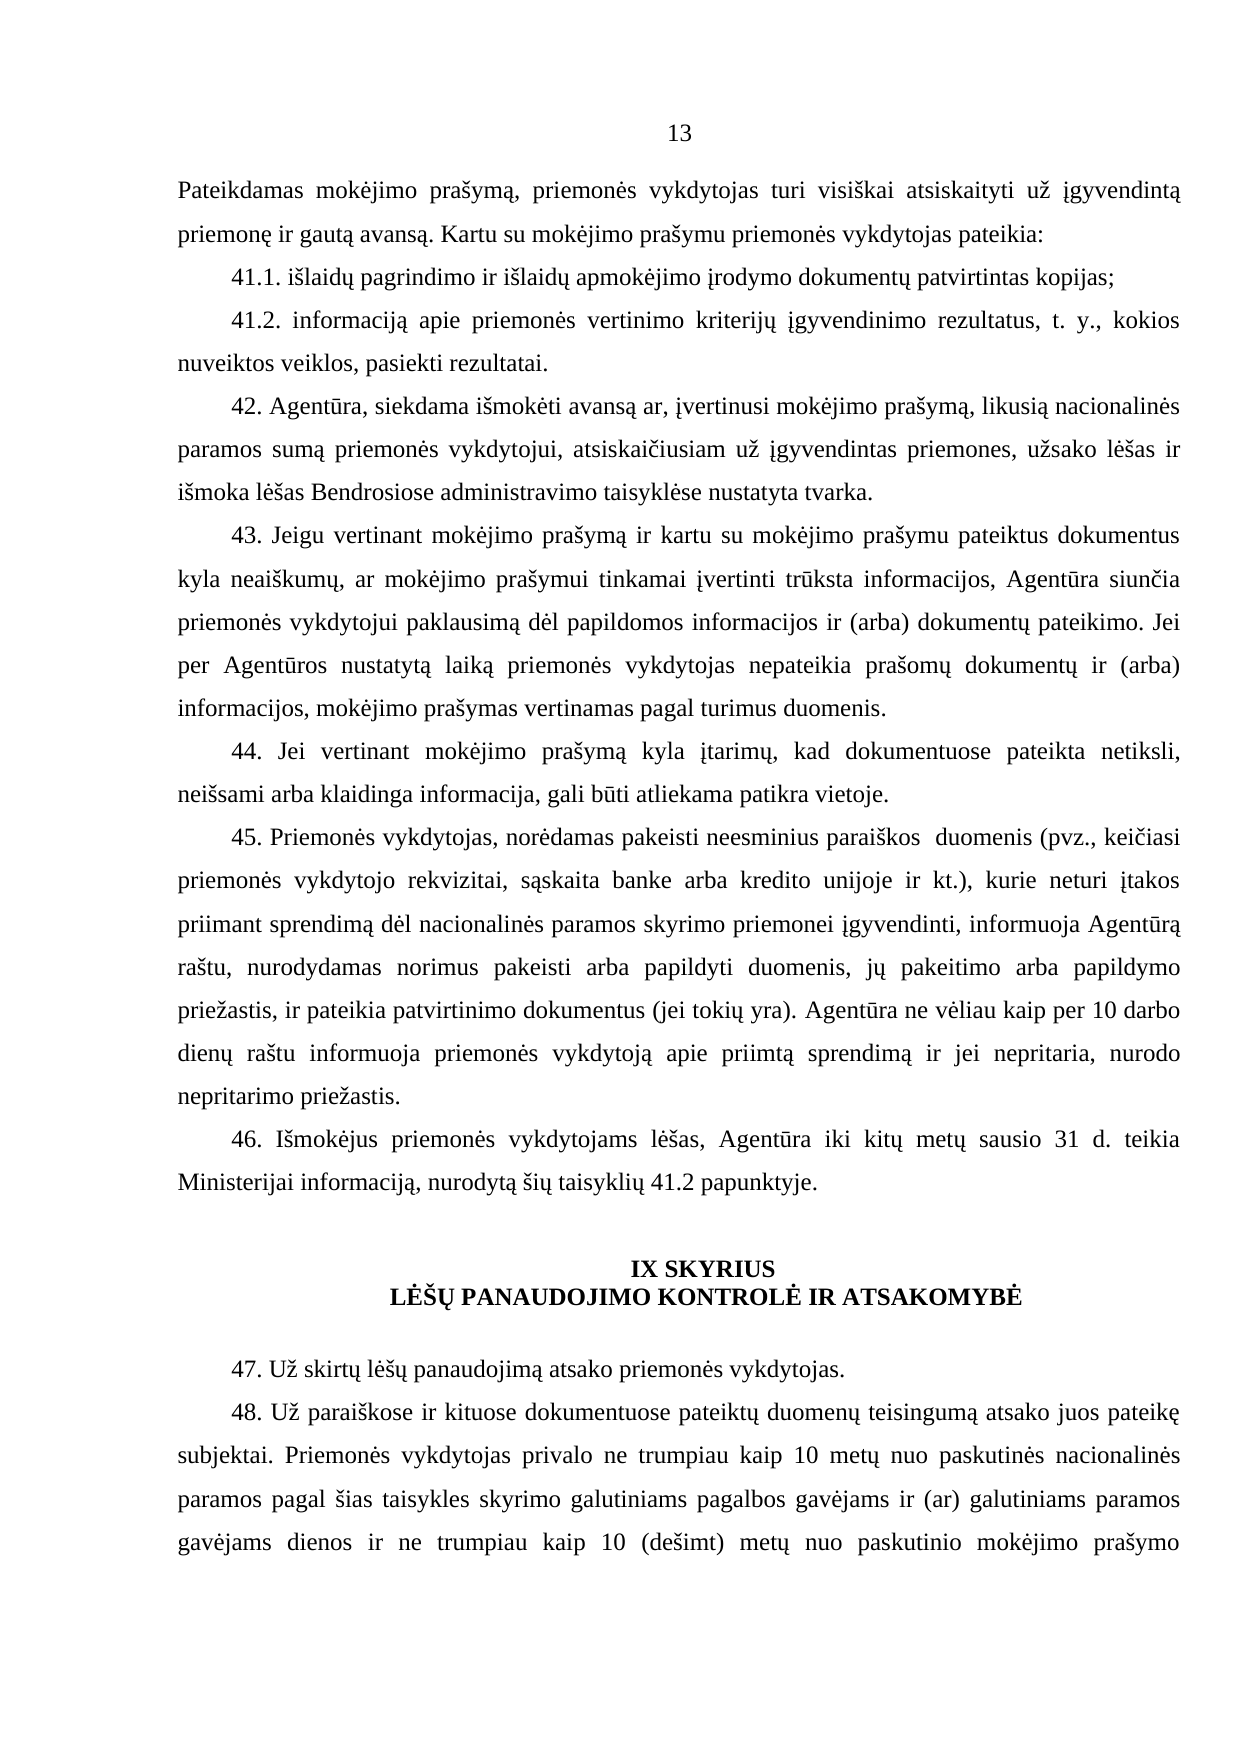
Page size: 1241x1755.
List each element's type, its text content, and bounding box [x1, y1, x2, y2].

text 46. Išmokėjus priemonės vykdytojams lėšas, Agentūra iki kitų metų sausio 31 d. teikia Ministerijai informaciją, nurodytą šių taisyklių 41.2 papunktyje. [177, 1124, 1181, 1196]
text 43. Jeigu vertinant mokėjimo prašymą ir kartu su mokėjimo prašymu pateiktus dokumentus kyla neaiškumų, ar mokėjimo prašymui tinkamai įvertinti trūksta informacijos, Agentūra siunčia priemonės vykdytojui paklausimą dėl papildomos informacijos ir (arba) dokumentų pateikimo. Jei per Agentūros nustatytą laiką priemonės vykdytojas nepateikia prašomų dokumentų ir (arba) informacijos, mokėjimo prašymas vertinamas pagal turimus duomenis. [177, 521, 1181, 722]
text 41.2. informaciją apie priemonės vertinimo kriterijų įgyvendinimo rezultatus, t. y., kokios nuveiktos veiklos, pasiekti rezultatai. [177, 305, 1181, 377]
text 47. Už skirtų lėšų panaudojimą atsako priemonės vykdytojas. [177, 1354, 1181, 1383]
text 48. Už paraiškose ir kituose dokumentuose pateiktų duomenų teisingumą atsako juos pateikę subjektai. Priemonės vykdytojas privalo ne trumpiau kaip 10 metų nuo paskutinės nacionalinės paramos pagal šias taisykles skyrimo galutiniams pagalbos gavėjams ir (ar) galutiniams paramos gavėjams dienos ir ne trumpiau kaip 10 (dešimt) metų nuo paskutinio mokėjimo prašymo [177, 1397, 1181, 1556]
text 44. Jei vertinant mokėjimo prašymą kyla įtarimų, kad dokumentuose pateikta netiksli, neišsami arba klaidinga informacija, gali būti atliekama patikra vietoje. [177, 736, 1181, 808]
text IX SKYRIUS [177, 1254, 1181, 1282]
text Pateikdamas mokėjimo prašymą, priemonės vykdytojas turi visiškai atsiskaityti už įgyvendintą priemonę ir gautą avansą. Kartu su mokėjimo prašymu priemonės vykdytojas pateikia: [177, 176, 1181, 247]
text 45. Priemonės vykdytojas, norėdamas pakeisti neesminius paraiškos duomenis (pvz., keičiasi priemonės vykdytojo rekvizitai, sąskaita banke arba kredito unijoje ir kt.), kurie neturi įtakos priimant sprendimą dėl nacionalinės paramos skyrimo priemonei įgyvendinti, informuoja Agentūrą raštu, nurodydamas norimus pakeisti arba papildyti duomenis, jų pakeitimo arba papildymo priežastis, ir pateikia patvirtinimo dokumentus (jei tokių yra). Agentūra ne vėliau kaip per 10 darbo dienų raštu informuoja priemonės vykdytoją apie priimtą sprendimą ir jei nepritaria, nurodo nepritarimo priežastis. [177, 822, 1181, 1110]
text 41.1. išlaidų pagrindimo ir išlaidų apmokėjimo įrodymo dokumentų patvirtintas kopijas; [177, 262, 1181, 291]
text 42. Agentūra, siekdama išmokėti avansą ar, įvertinusi mokėjimo prašymą, likusią nacionalinės paramos sumą priemonės vykdytojui, atsiskaičiusiam už įgyvendintas priemones, užsako lėšas ir išmoka lėšas Bendrosiose administravimo taisyklėse nustatyta tvarka. [177, 391, 1181, 506]
text LĖŠŲ PANAUDOJIMO KONTROLĖ IR ATSAKOMYBĖ [177, 1282, 1181, 1311]
